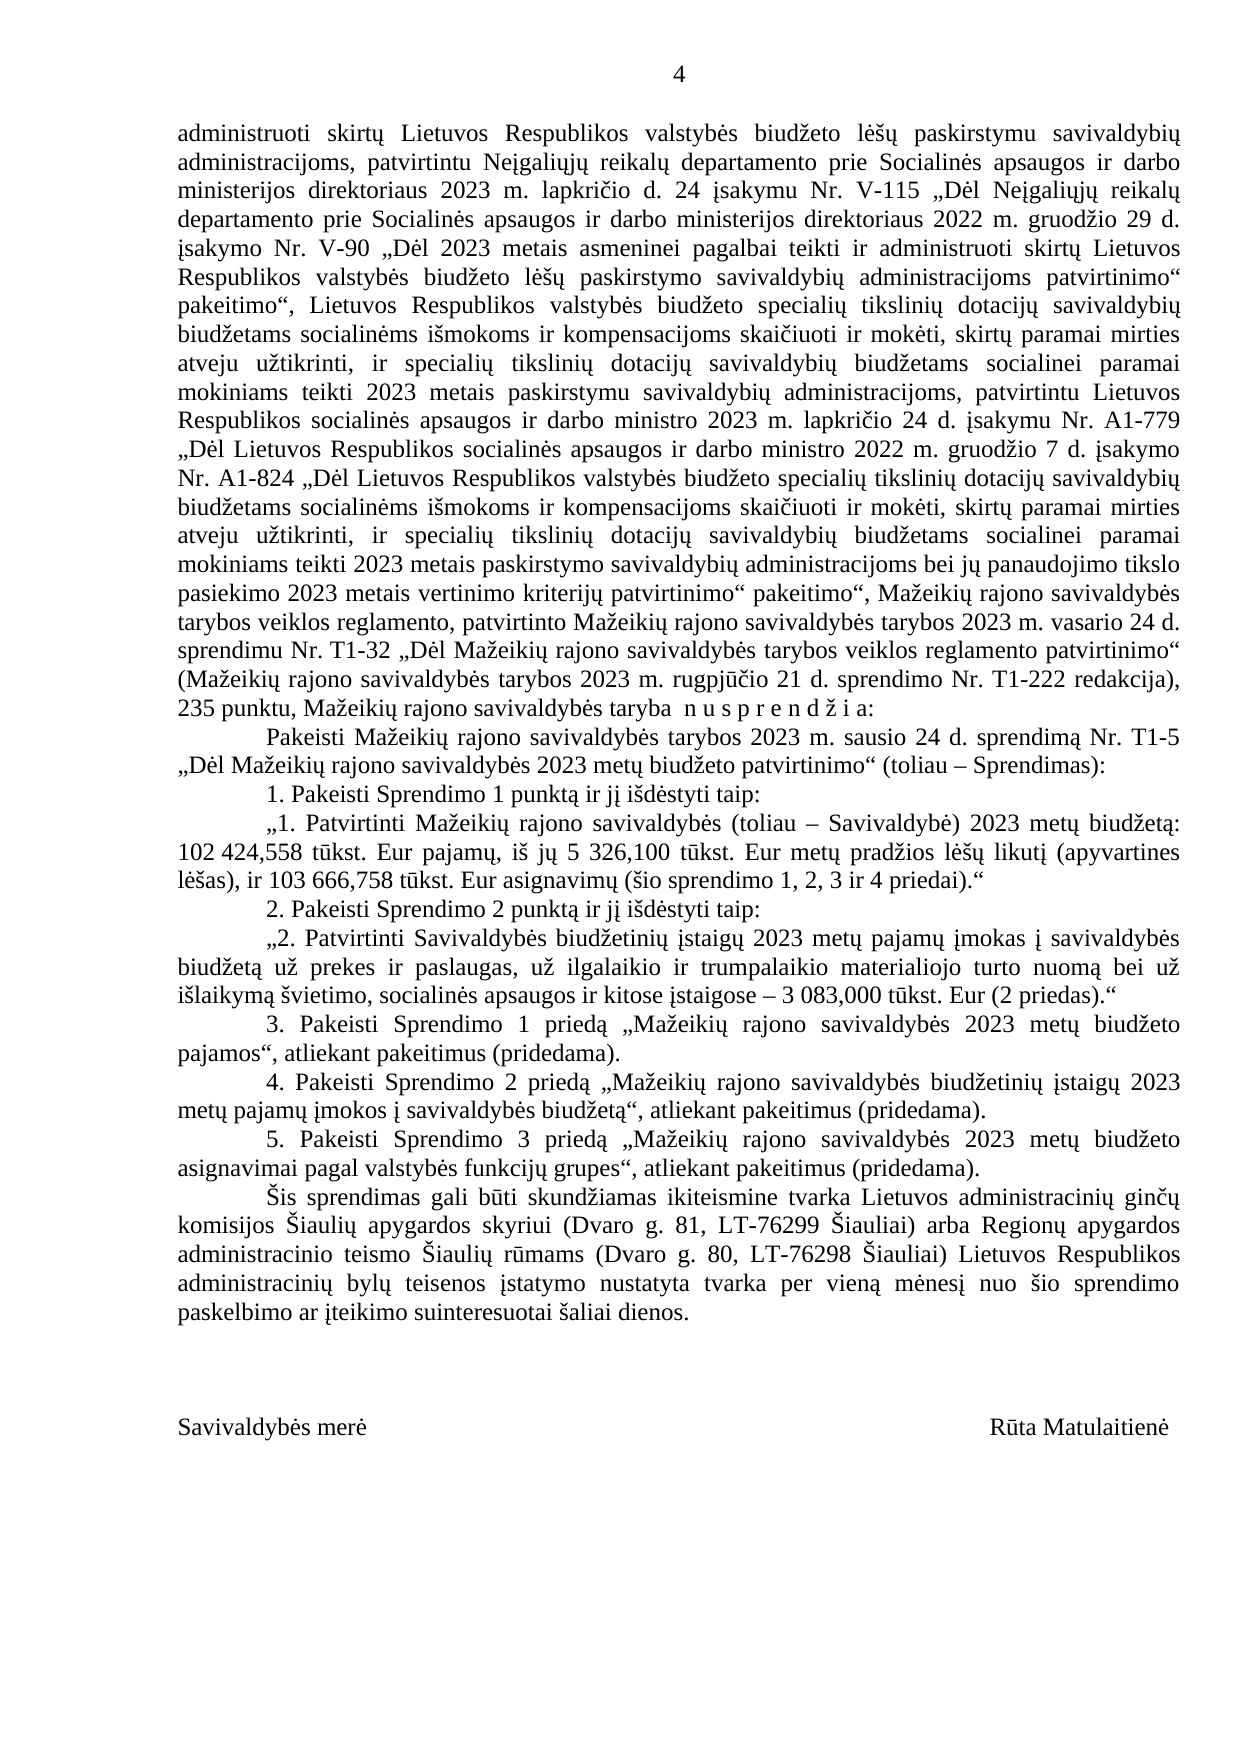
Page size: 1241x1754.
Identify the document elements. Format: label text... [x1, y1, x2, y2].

text administruoti skirtų Lietuvos Respublikos valstybės biudžeto lėšų paskirstymu savivaldybių administracijoms, patvirtintu Neįgaliųjų reikalų departamento prie Socialinės apsaugos ir darbo ministerijos direktoriaus 2023 m. lapkričio d. 24 įsakymu Nr. V-115 „Dėl Neįgaliųjų reikalų departamento prie Socialinės apsaugos ir darbo ministerijos direktoriaus 2022 m. gruodžio 29 d. įsakymo Nr. V-90 „Dėl 2023 metais asmeninei pagalbai teikti ir administruoti skirtų Lietuvos Respublikos valstybės biudžeto lėšų paskirstymo savivaldybių administracijoms patvirtinimo“ pakeitimo“, Lietuvos Respublikos valstybės biudžeto specialių tikslinių dotacijų savivaldybių biudžetams socialinėms išmokoms ir kompensacijoms skaičiuoti ir mokėti, skirtų paramai mirties atveju užtikrinti, ir specialių tikslinių dotacijų savivaldybių biudžetams socialinei paramai mokiniams teikti 2023 metais paskirstymu savivaldybių administracijoms, patvirtintu Lietuvos Respublikos socialinės apsaugos ir darbo ministro 2023 m. lapkričio 24 d. įsakymu Nr. A1-779 „Dėl Lietuvos Respublikos socialinės apsaugos ir darbo ministro 2022 m. gruodžio 7 d. įsakymo Nr. A1-824 „Dėl Lietuvos Respublikos valstybės biudžeto specialių tikslinių dotacijų savivaldybių biudžetams socialinėms išmokoms ir kompensacijoms skaičiuoti ir mokėti, skirtų paramai mirties atveju užtikrinti, ir specialių tikslinių dotacijų savivaldybių biudžetams socialinei paramai mokiniams teikti 2023 metais paskirstymo savivaldybių administracijoms bei jų panaudojimo tikslo pasiekimo 2023 metais vertinimo kriterijų patvirtinimo“ pakeitimo“, Mažeikių rajono savivaldybės tarybos veiklos reglamento, patvirtinto Mažeikių rajono savivaldybės tarybos 2023 m. vasario 24 d. sprendimu Nr. T1-32 „Dėl Mažeikių rajono savivaldybės tarybos veiklos reglamento patvirtinimo“ (Mažeikių rajono savivaldybės tarybos 2023 m. rugpjūčio 21 d. sprendimo Nr. T1-222 redakcija), 235 punktu, Mažeikių rajono savivaldybės taryba nusprendžia: [177, 118, 1181, 722]
text Šis sprendimas gali būti skundžiamas ikiteismine tvarka Lietuvos administracinių ginčų komisijos Šiaulių apygardos skyriui (Dvaro g. 81, LT-76299 Šiauliai) arba Regionų apygardos administracinio teismo Šiaulių rūmams (Dvaro g. 80, LT-76298 Šiauliai) Lietuvos Respublikos administracinių bylų teisenos įstatymo nustatyta tvarka per vieną mėnesį nuo šio sprendimo paskelbimo ar įteikimo suinteresuotai šaliai dienos. [177, 1182, 1181, 1326]
text „2. Patvirtinti Savivaldybės biudžetinių įstaigų 2023 metų pajamų įmokas į savivaldybės biudžetą už prekes ir paslaugas, už ilgalaikio ir trumpalaikio materialiojo turto nuomą bei už išlaikymą švietimo, socialinės apsaugos ir kitose įstaigose – 3 083,000 tūkst. Eur (2 priedas).“ [177, 923, 1181, 1009]
text 2. Pakeisti Sprendimo 2 punktą ir jį išdėstyti taip: [177, 894, 1181, 923]
text „1. Patvirtinti Mažeikių rajono savivaldybės (toliau – Savivaldybė) 2023 metų biudžetą: 102 424,558 tūkst. Eur pajamų, iš jų 5 326,100 tūkst. Eur metų pradžios lėšų likutį (apyvartines lėšas), ir 103 666,758 tūkst. Eur asignavimų (šio sprendimo 1, 2, 3 ir 4 priedai).“ [177, 808, 1181, 894]
text Pakeisti Mažeikių rajono savivaldybės tarybos 2023 m. sausio 24 d. sprendimą Nr. T1-5 „Dėl Mažeikių rajono savivaldybės 2023 metų biudžeto patvirtinimo“ (toliau – Sprendimas): [177, 722, 1181, 779]
text 4. Pakeisti Sprendimo 2 priedą „Mažeikių rajono savivaldybės biudžetinių įstaigų 2023 metų pajamų įmokos į savivaldybės biudžetą“, atliekant pakeitimus (pridedama). [177, 1067, 1181, 1124]
text 3. Pakeisti Sprendimo 1 priedą „Mažeikių rajono savivaldybės 2023 metų biudžeto pajamos“, atliekant pakeitimus (pridedama). [177, 1009, 1181, 1067]
text 5. Pakeisti Sprendimo 3 priedą „Mažeikių rajono savivaldybės 2023 metų biudžeto asignavimai pagal valstybės funkcijų grupes“, atliekant pakeitimus (pridedama). [177, 1124, 1181, 1182]
text Savivaldybės merė Rūta Matulaitienė [177, 1412, 1181, 1441]
text 1. Pakeisti Sprendimo 1 punktą ir jį išdėstyti taip: [177, 779, 1181, 808]
